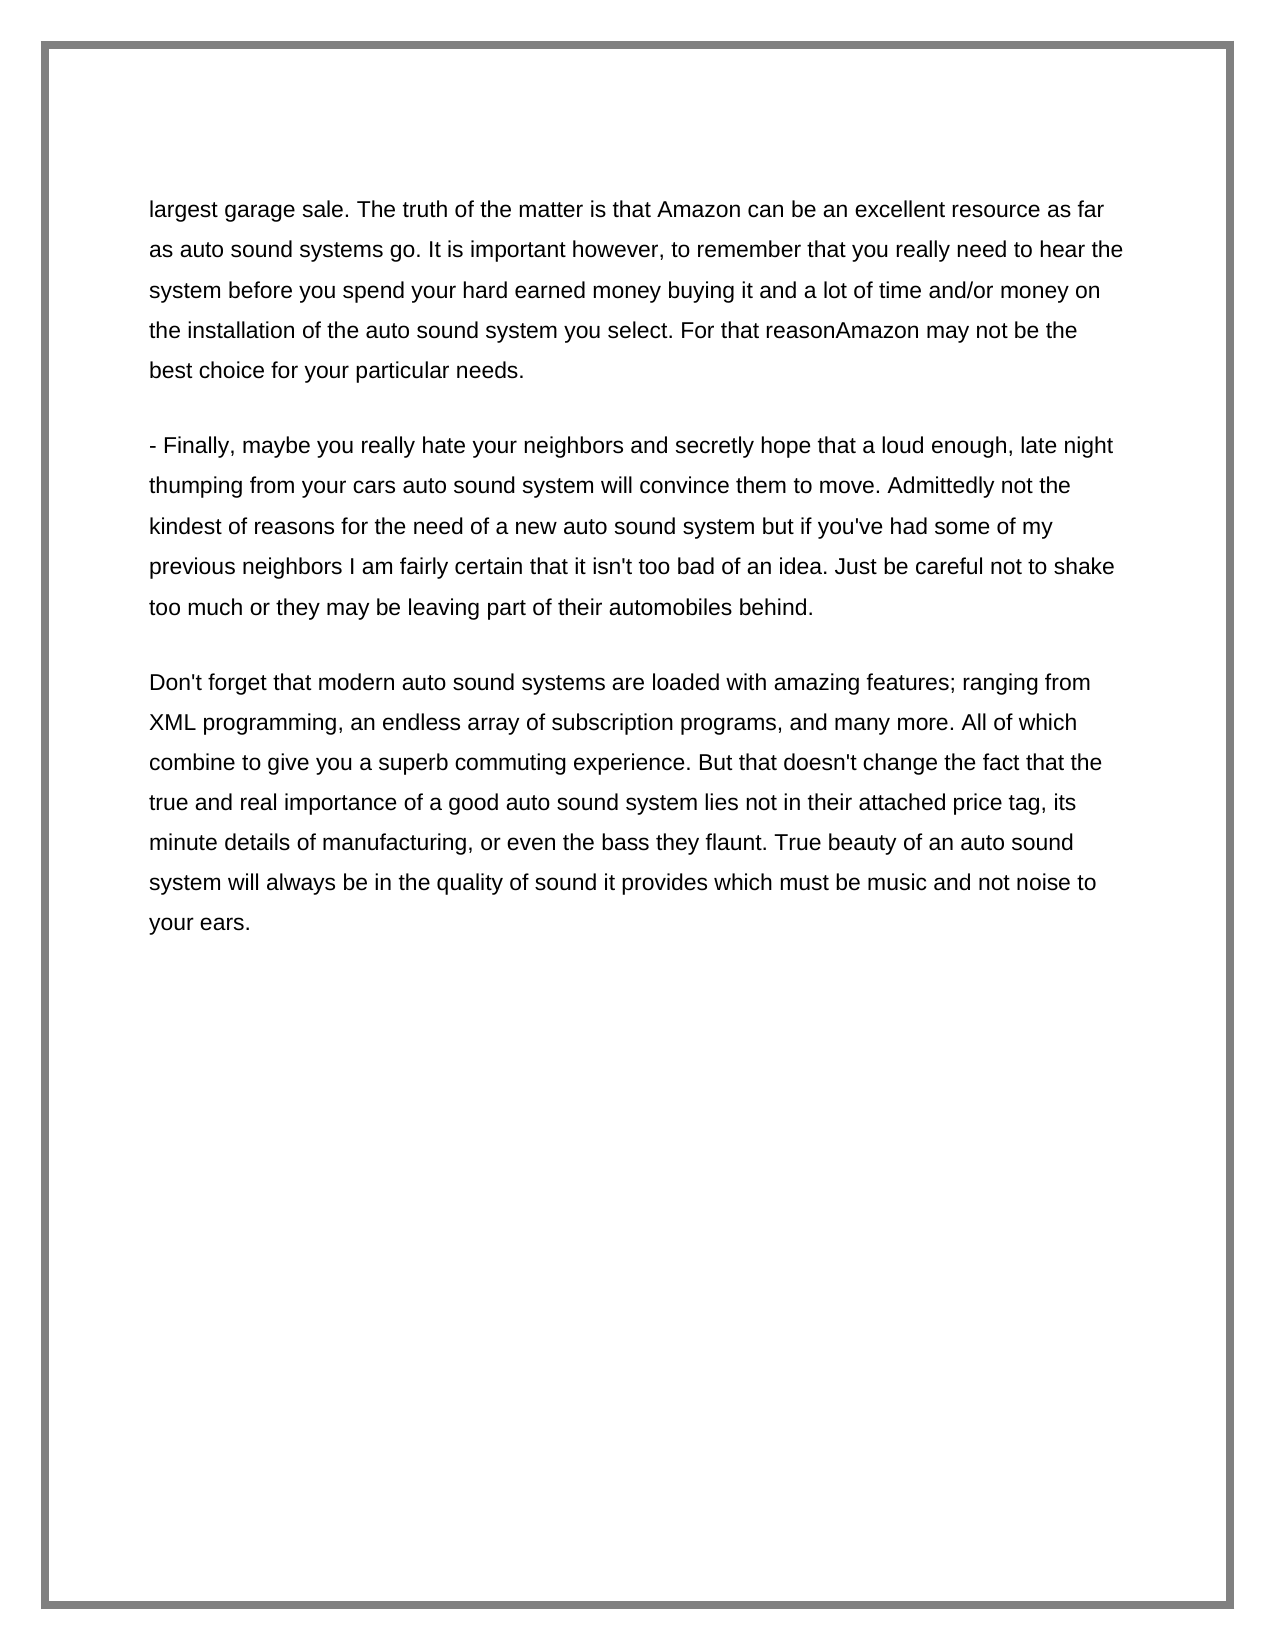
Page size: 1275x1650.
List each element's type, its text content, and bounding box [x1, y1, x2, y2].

text Don't forget that modern auto sound systems are loaded with amazing features; ranging from XML programming, an endless array of subscription programs, and many more. All of which combine to give you a superb commuting experience. But that doesn't change the fact that the true and real importance of a good auto sound system lies not in their attached price tag, its minute details of manufacturing, or even the bass they flaunt. True beauty of an auto sound system will always be in the quality of sound it provides which must be music and not noise to your ears. [149, 669, 1116, 935]
text - Finally, maybe you really hate your neighbors and secretly hope that a loud enough, late night thumping from your cars auto sound system will convince them to move. Admittedly not the kindest of reasons for the need of a new auto sound system but if you've had some of my previous neighbors I am fairly certain that it isn't too bad of an idea. Just be careful not to shake too much or they may be leaving part of their automobiles behind. [149, 432, 1122, 620]
text largest garage sale. The truth of the matter is that Amazon can be an excellent resource as far as auto sound systems go. It is important however, to remember that you really need to hear the system before you spend your hard earned money buying it and a lot of time and/or money on the installation of the auto sound system you select. For that reasonAmazon may not be the best choice for your particular needs. [149, 196, 1126, 383]
